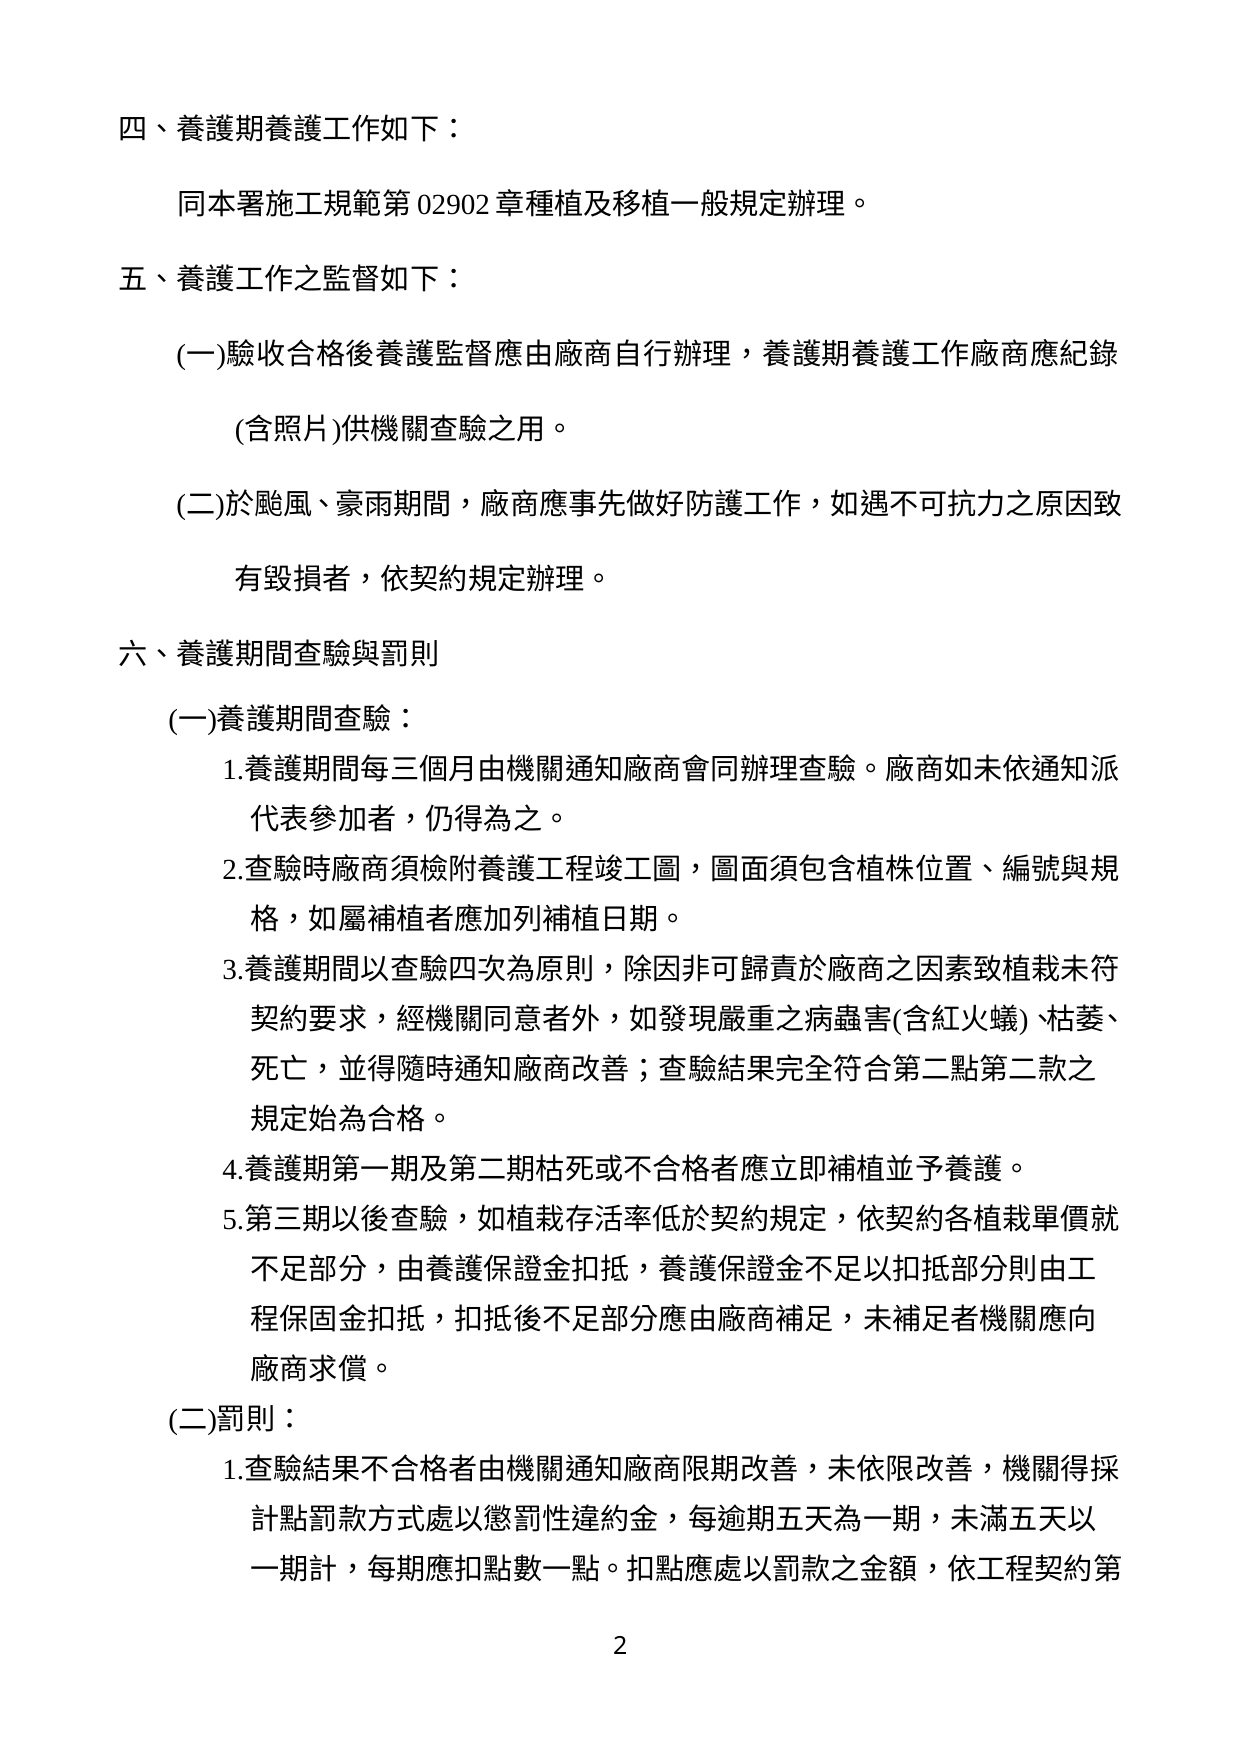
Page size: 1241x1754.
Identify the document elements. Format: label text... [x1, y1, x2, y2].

text 3.養護期間以查驗四次為原則，除因非可歸責於廠商之因素致植栽未符契約要求，經機關同意者外，如發現嚴重之病蟲害(含紅火蟻)、枯萎、死亡，並得隨時通知廠商改善；查驗結果完全符合第二點第二款之規定始為合格。 [222, 939, 1122, 1139]
text 四、養護期養護工作如下： [118, 89, 1122, 164]
text (二)於颱風、豪雨期間，廠商應事先做好防護工作，如遇不可抗力之原因致有毀損者，依契約規定辦理。 [176, 464, 1122, 614]
text 2.查驗時廠商須檢附養護工程竣工圖，圖面須包含植株位置、編號與規格，如屬補植者應加列補植日期。 [222, 839, 1122, 939]
text (一)養護期間查驗： [168, 689, 1122, 739]
text 1.養護期間每三個月由機關通知廠商會同辦理查驗。廠商如未依通知派代表參加者，仍得為之。 [222, 739, 1122, 839]
text 五、養護工作之監督如下： [118, 239, 1122, 314]
text 4.養護期第一期及第二期枯死或不合格者應立即補植並予養護。 [222, 1139, 1122, 1189]
text 5.第三期以後查驗，如植栽存活率低於契約規定，依契約各植栽單價就不足部分，由養護保證金扣抵，養護保證金不足以扣抵部分則由工程保固金扣抵，扣抵後不足部分應由廠商補足，未補足者機關應向廠商求償。 [222, 1189, 1122, 1389]
text (一)驗收合格後養護監督應由廠商自行辦理，養護期養護工作廠商應紀錄(含照片)供機關查驗之用。 [176, 314, 1122, 464]
text 同本署施工規範第02902章種植及移植一般規定辦理。 [178, 164, 1122, 239]
text 六、養護期間查驗與罰則 [118, 614, 1122, 689]
text 1.查驗結果不合格者由機關通知廠商限期改善，未依限改善，機關得採計點罰款方式處以懲罰性違約金，每逾期五天為一期，未滿五天以一期計，每期應扣點數一點。扣點應處以罰款之金額，依工程契約第 [222, 1439, 1122, 1589]
text (二)罰則： [168, 1389, 1122, 1439]
